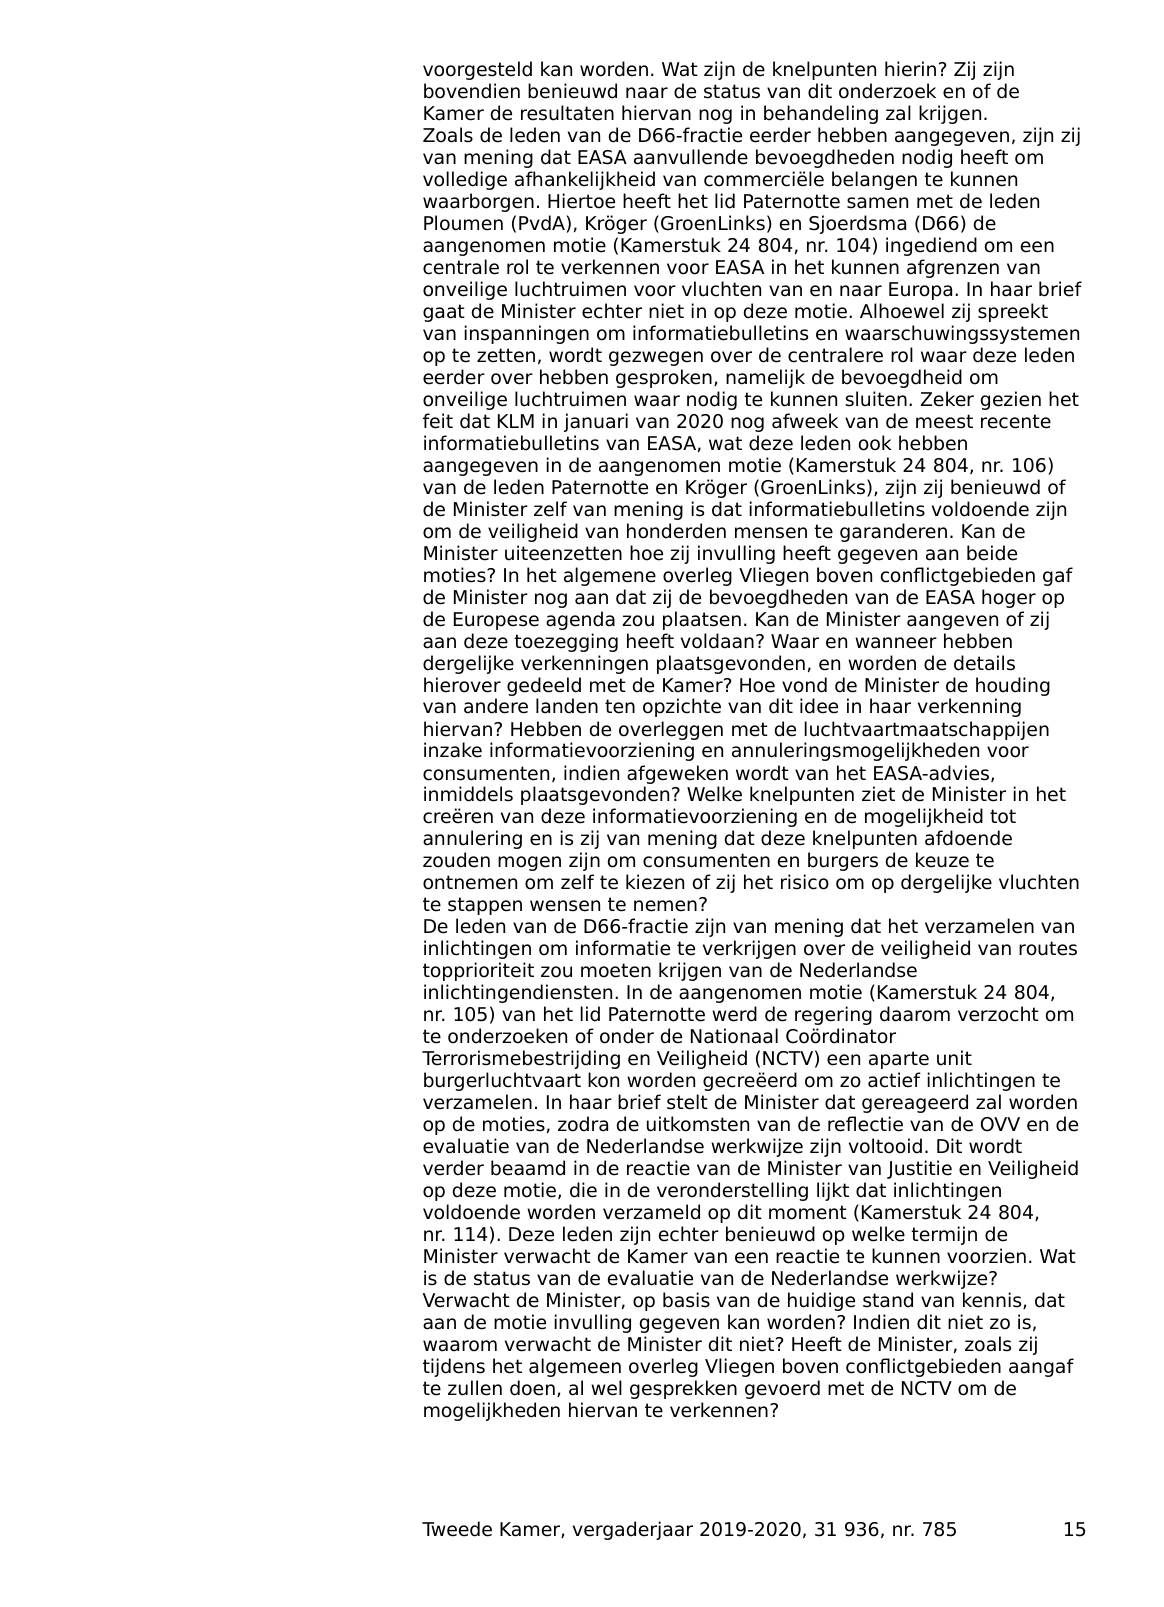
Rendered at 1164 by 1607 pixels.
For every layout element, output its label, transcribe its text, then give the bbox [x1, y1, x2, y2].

text Zoals de leden van de D66-fractie eerder hebben aangegeven, zijn zij van mening dat EASA aanvullende bevoegdheden nodig heeft om volledige afhankelijkheid van commerciële belangen te kunnen waarborgen. Hiertoe heeft het lid Paternotte samen met de leden Ploumen (PvdA), Kröger (GroenLinks) en Sjoerdsma (D66) de aangenomen motie (Kamerstuk 24 804, nr. 104) ingediend om een centrale rol te verkennen voor EASA in het kunnen afgrenzen van onveilige luchtruimen voor vluchten van en naar Europa. In haar brief gaat de Minister echter niet in op deze motie. Alhoewel zij spreekt van inspanningen om informatiebulletins en waarschuwingssystemen op te zetten, wordt gezwegen over de centralere rol waar deze leden eerder over hebben gesproken, namelijk de bevoegdheid om onveilige luchtruimen waar nodig te kunnen sluiten. Zeker gezien het feit dat KLM in januari van 2020 nog afweek van de meest recente informatiebulletins van EASA, wat deze leden ook hebben aangegeven in de aangenomen motie (Kamerstuk 24 804, nr. 106) van de leden Paternotte en Kröger (GroenLinks), zijn zij benieuwd of de Minister zelf van mening is dat informatiebulletins voldoende zijn om de veiligheid van honderden mensen te garanderen. Kan de Minister uiteenzetten hoe zij invulling heeft gegeven aan beide moties? In het algemene overleg Vliegen boven conflictgebieden gaf de Minister nog aan dat zij de bevoegdheden van de EASA hoger op de Europese agenda zou plaatsen. Kan de Minister aangeven of zij aan deze toezegging heeft voldaan? Waar en wanneer hebben dergelijke verkenningen plaatsgevonden, en worden de details hierover gedeeld met de Kamer? Hoe vond de Minister de houding van andere landen ten opzichte van dit idee in haar verkenning hiervan? Hebben de overleggen met de luchtvaartmaatschappijen inzake informatievoorziening en annuleringsmogelijkheden voor consumenten, indien afgeweken wordt van het EASA-advies, inmiddels plaatsgevonden? Welke knelpunten ziet de Minister in het creëren van deze informatievoorziening en de mogelijkheid tot annulering en is zij van mening dat deze knelpunten afdoende zouden mogen zijn om consumenten en burgers de keuze te ontnemen om zelf te kiezen of zij het risico om op dergelijke vluchten te stappen wensen te nemen? [422, 125, 1087, 916]
text De leden van de D66-fractie zijn van mening dat het verzamelen van inlichtingen om informatie te verkrijgen over de veiligheid van routes topprioriteit zou moeten krijgen van de Nederlandse inlichtingendiensten. In de aangenomen motie (Kamerstuk 24 804, nr. 105) van het lid Paternotte werd de regering daarom verzocht om te onderzoeken of onder de Nationaal Coördinator Terrorismebestrijding en Veiligheid (NCTV) een aparte unit burgerluchtvaart kon worden gecreëerd om zo actief inlichtingen te verzamelen. In haar brief stelt de Minister dat gereageerd zal worden op de moties, zodra de uitkomsten van de reflectie van de OVV en de evaluatie van de Nederlandse werkwijze zijn voltooid. Dit wordt verder beaamd in de reactie van de Minister van Justitie en Veiligheid op deze motie, die in de veronderstelling lijkt dat inlichtingen voldoende worden verzameld op dit moment (Kamerstuk 24 804, nr. 114). Deze leden zijn echter benieuwd op welke termijn de Minister verwacht de Kamer van een reactie te kunnen voorzien. Wat is de status van de evaluatie van de Nederlandse werkwijze? Verwacht de Minister, op basis van de huidige stand van kennis, dat aan de motie invulling gegeven kan worden? Indien dit niet zo is, waarom verwacht de Minister dit niet? Heeft de Minister, zoals zij tijdens het algemeen overleg Vliegen boven conflictgebieden aangaf te zullen doen, al wel gesprekken gevoerd met de NCTV om de mogelijkheden hiervan te verkennen? [422, 916, 1087, 1422]
text voorgesteld kan worden. Wat zijn de knelpunten hierin? Zij zijn bovendien benieuwd naar de status van dit onderzoek en of de Kamer de resultaten hiervan nog in behandeling zal krijgen. [422, 59, 1087, 125]
